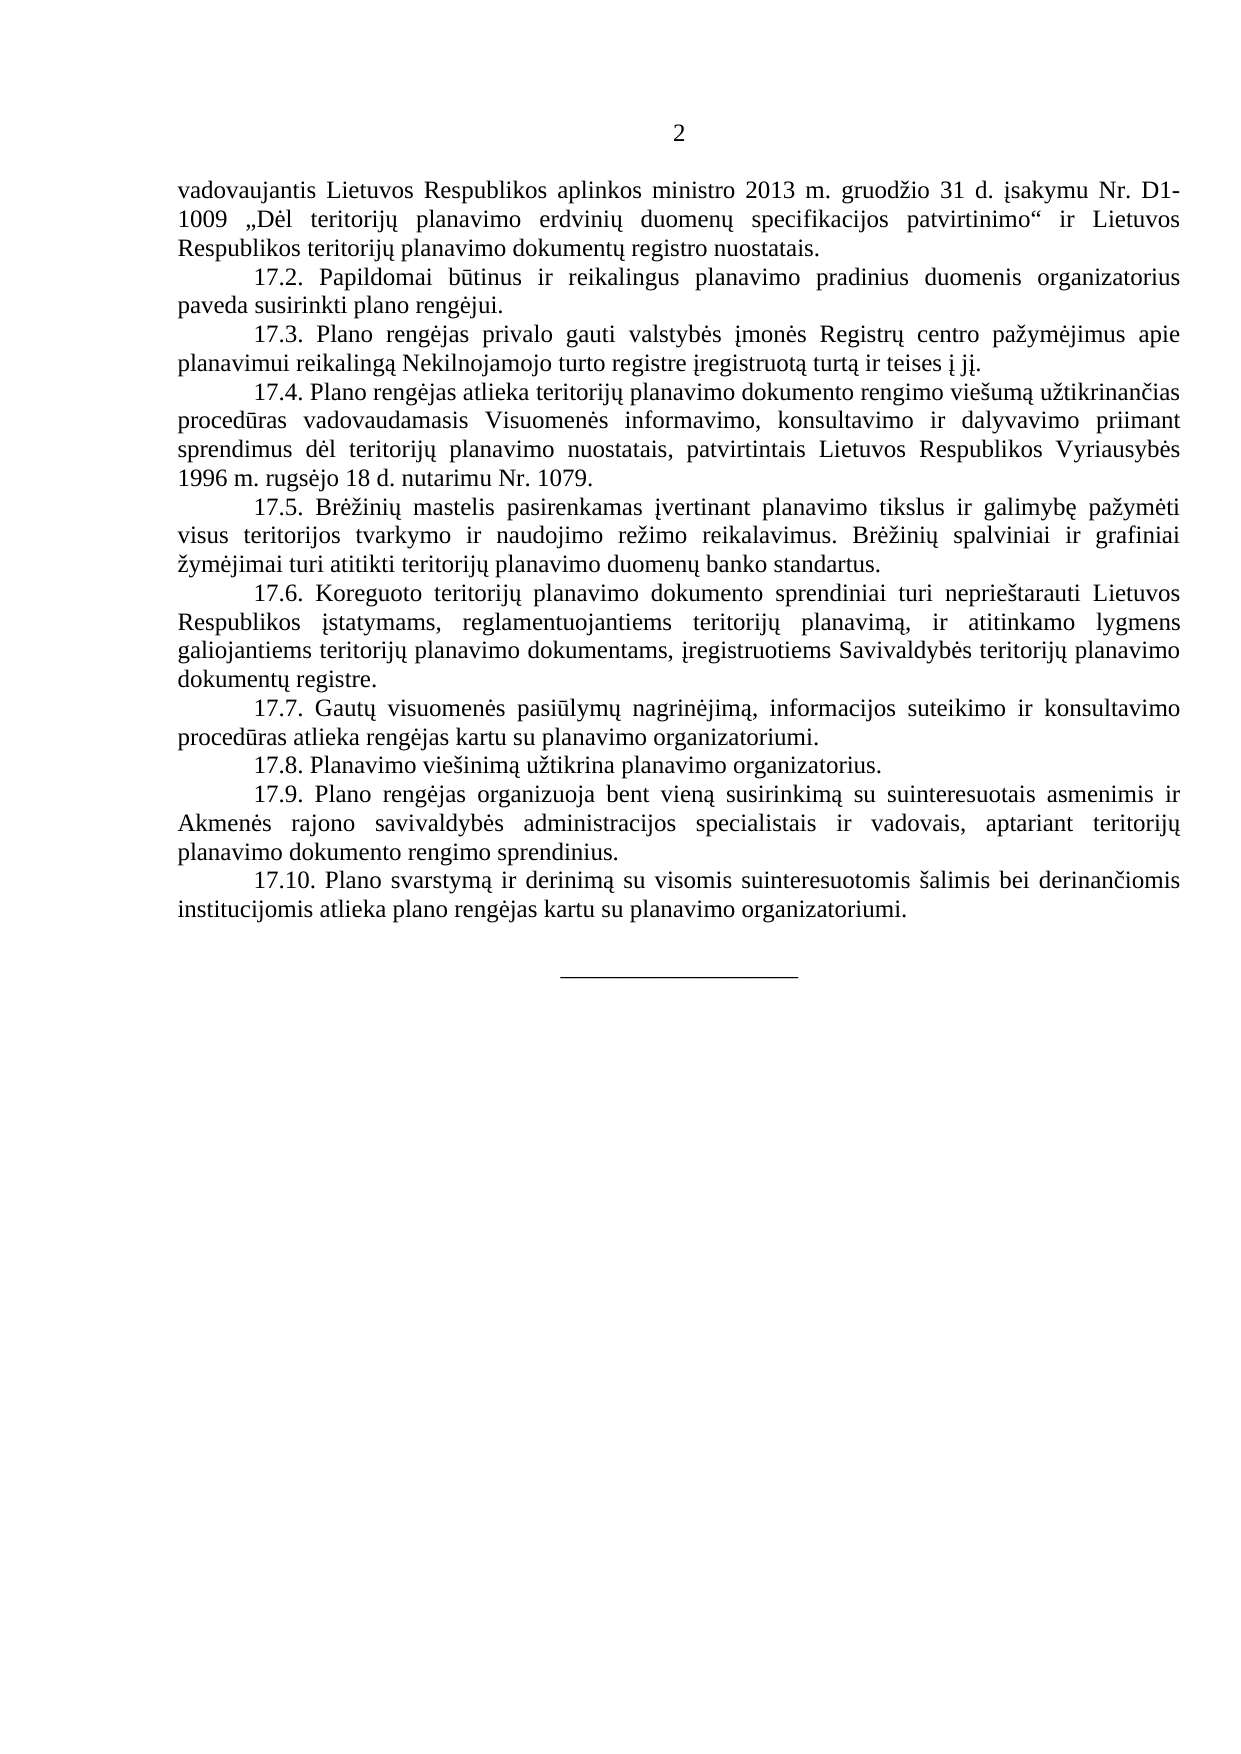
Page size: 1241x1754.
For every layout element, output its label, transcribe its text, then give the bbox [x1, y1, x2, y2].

text 17.5. Brėžinių mastelis pasirenkamas įvertinant planavimo tikslus ir galimybę pažymėti visus teritorijos tvarkymo ir naudojimo režimo reikalavimus. Brėžinių spalviniai ir grafiniai žymėjimai turi atitikti teritorijų planavimo duomenų banko standartus. [177, 492, 1181, 578]
text vadovaujantis Lietuvos Respublikos aplinkos ministro 2013 m. gruodžio 31 d. įsakymu Nr. D1-1009 „Dėl teritorijų planavimo erdvinių duomenų specifikacijos patvirtinimo“ ir Lietuvos Respublikos teritorijų planavimo dokumentų registro nuostatais. [177, 176, 1181, 262]
text 17.2. Papildomai būtinus ir reikalingus planavimo pradinius duomenis organizatorius paveda susirinkti plano rengėjui. [177, 262, 1181, 319]
text 17.10. Plano svarstymą ir derinimą su visomis suinteresuotomis šalimis bei derinančiomis institucijomis atlieka plano rengėjas kartu su planavimo organizatoriumi. [177, 866, 1181, 923]
text 17.6. Koreguoto teritorijų planavimo dokumento sprendiniai turi neprieštarauti Lietuvos Respublikos įstatymams, reglamentuojantiems teritorijų planavimą, ir atitinkamo lygmens galiojantiems teritorijų planavimo dokumentams, įregistruotiems Savivaldybės teritorijų planavimo dokumentų registre. [177, 578, 1181, 693]
text 17.4. Plano rengėjas atlieka teritorijų planavimo dokumento rengimo viešumą užtikrinančias procedūras vadovaudamasis Visuomenės informavimo, konsultavimo ir dalyvavimo priimant sprendimus dėl teritorijų planavimo nuostatais, patvirtintais Lietuvos Respublikos Vyriausybės 1996 m. rugsėjo 18 d. nutarimu Nr. 1079. [177, 377, 1181, 492]
text 17.3. Plano rengėjas privalo gauti valstybės įmonės Registrų centro pažymėjimus apie planavimui reikalingą Nekilnojamojo turto registre įregistruotą turtą ir teises į jį. [177, 319, 1181, 377]
text ___________________ [177, 952, 1181, 981]
text 17.9. Plano rengėjas organizuoja bent vieną susirinkimą su suinteresuotais asmenimis ir Akmenės rajono savivaldybės administracijos specialistais ir vadovais, aptariant teritorijų planavimo dokumento rengimo sprendinius. [177, 779, 1181, 866]
text 17.8. Planavimo viešinimą užtikrina planavimo organizatorius. [177, 751, 1181, 779]
text 17.7. Gautų visuomenės pasiūlymų nagrinėjimą, informacijos suteikimo ir konsultavimo procedūras atlieka rengėjas kartu su planavimo organizatoriumi. [177, 693, 1181, 751]
